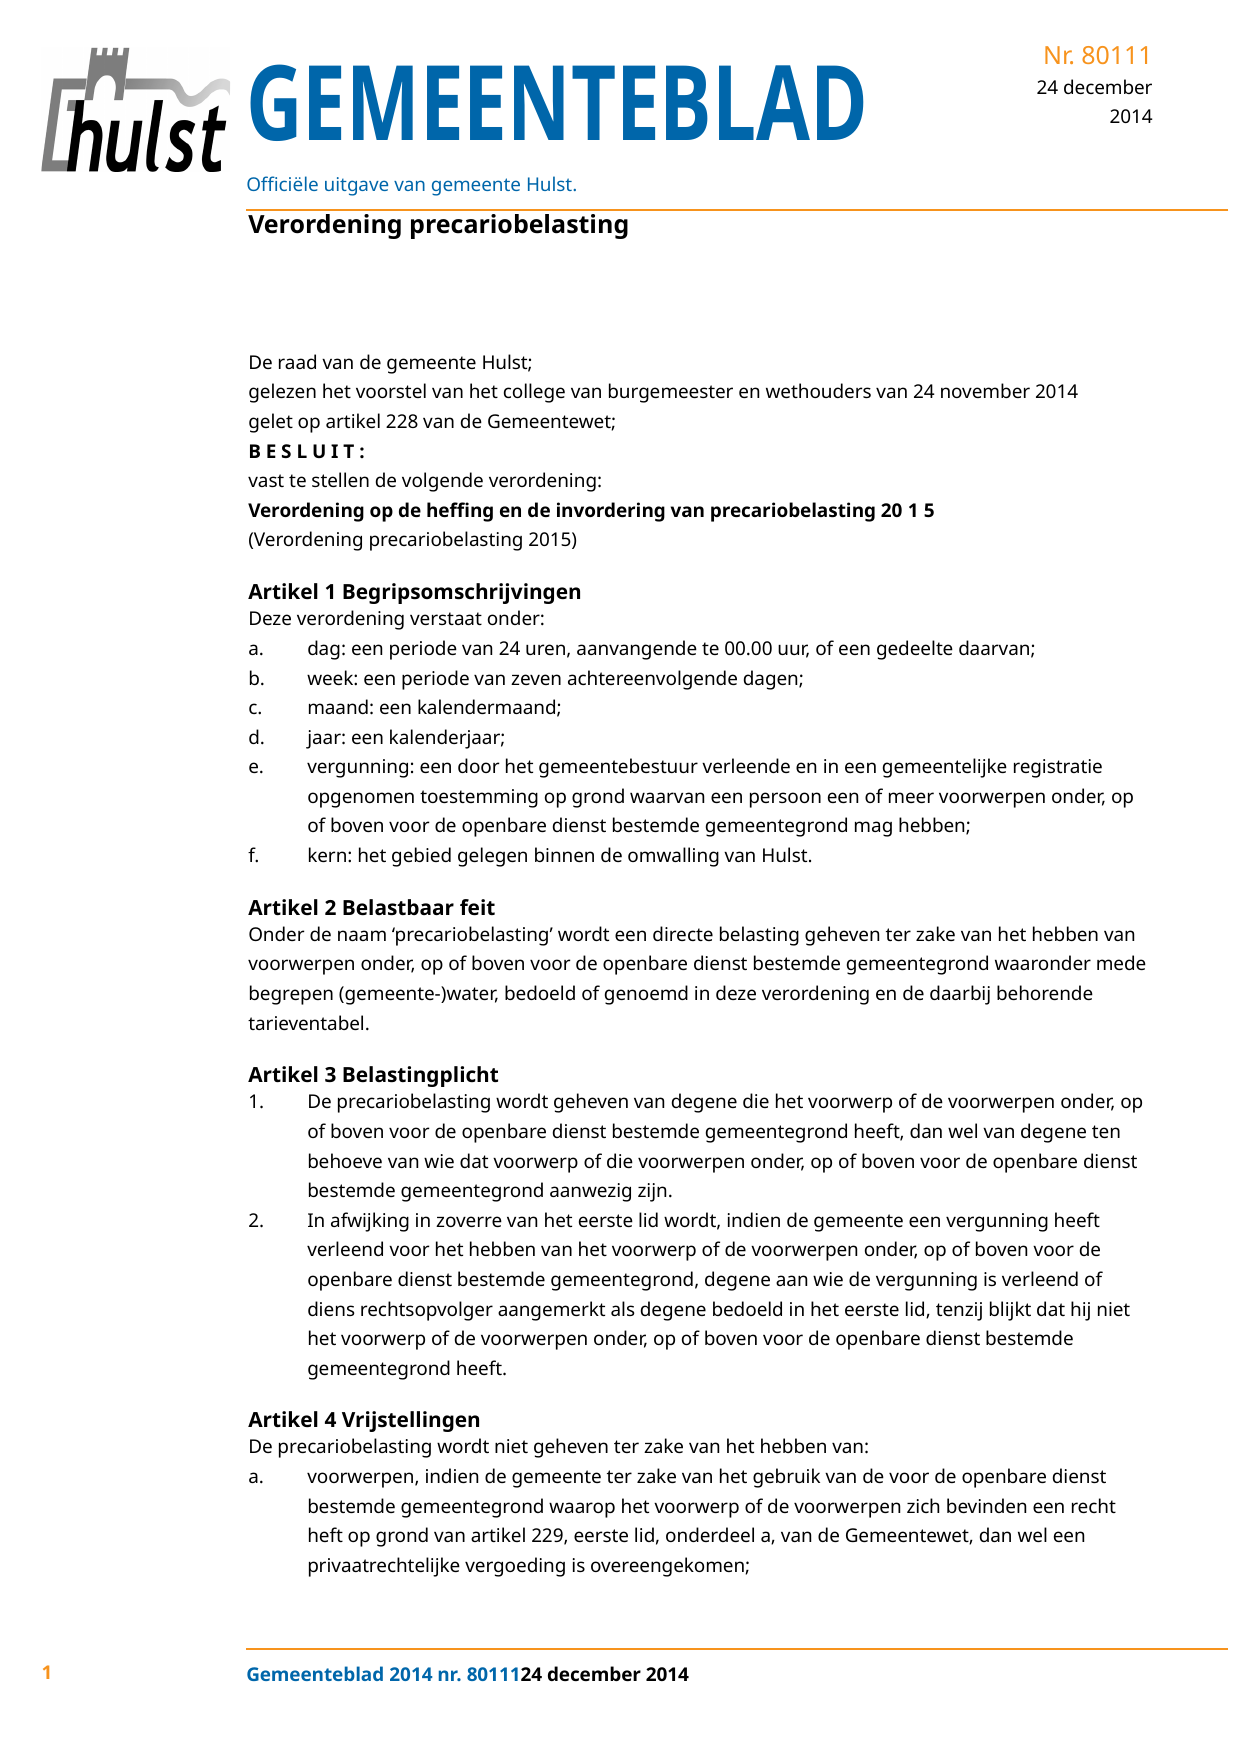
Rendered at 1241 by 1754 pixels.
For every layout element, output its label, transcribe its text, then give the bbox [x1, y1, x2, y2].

list of boven voor de openbare dienst bestemde gemeentegrond mag hebben; [248, 813, 1152, 838]
text gelezen het voorstel van het college van burgemeester en wethouders van 24 november 2014 [248, 379, 1152, 404]
text Artikel 1 Begripsomschrijvingen [248, 577, 1152, 606]
text Deze verordening verstaat onder: [248, 606, 1152, 631]
list De precariobelasting wordt geheven van degene die het voorwerp of de voorwerpen onder, op of boven voor de openbare dienst bestemde gemeentegrond heeft, dan wel van degene ten behoeve van wie dat voorwerp of die voorwerpen onder, op of boven voor de openbare dienst bestemde gemeentegrond aanwezig zijn. [248, 1089, 1152, 1203]
picture [41, 47, 231, 172]
list jaar: een kalenderjaar; [248, 724, 1152, 749]
text vast te stellen de volgende verordening: [248, 467, 1152, 493]
text Artikel 3 Belastingplicht [248, 1060, 1152, 1089]
text Verordening precariobelasting [248, 211, 1152, 241]
list In afwijking in zoverre van het eerste lid wordt, indien de gemeente een vergunning heeft verleend voor het hebben van het voorwerp of de voorwerpen onder, op of boven voor de openbare dienst bestemde gemeentegrond, degene aan wie de vergunning is verleend of diens rechtsopvolger aangemerkt als degene bedoeld in het eerste lid, tenzij blijkt dat hij niet het voorwerp of de voorwerpen onder, op of boven voor de openbare dienst bestemde gemeentegrond heeft. [248, 1207, 1152, 1381]
text B E S L U I T : [248, 438, 1152, 464]
list opgenomen toestemming op grond waarvan een persoon een of meer voorwerpen onder, op [248, 783, 1152, 809]
text (Verordening precariobelasting 2015) [248, 527, 1152, 552]
list vergunning: een door het gemeentebestuur verleende en in een gemeentelijke registratie [248, 753, 1152, 779]
text Artikel 2 Belastbaar feit [248, 893, 1152, 921]
text gelet op artikel 228 van de Gemeentewet; [248, 408, 1152, 434]
list voorwerpen, indien de gemeente ter zake van het gebruik van de voor de openbare dienst bestemde gemeentegrond waarop het voorwerp of de voorwerpen zich bevinden een recht heft op grond van artikel 229, eerste lid, onderdeel a, van de Gemeentewet, dan wel een privaatrechtelijke vergoeding is overeengekomen; [248, 1463, 1152, 1578]
list maand: een kalendermaand; [248, 694, 1152, 720]
text De raad van de gemeente Hulst; [248, 349, 1152, 375]
text Onder de naam ‘precariobelasting’ wordt een directe belasting geheven ter zake van het hebben van voorwerpen onder, op of boven voor de openbare dienst bestemde gemeentegrond waaronder mede begrepen (gemeente-)water, bedoeld of genoemd in deze verordening en de daarbij behorende tarieventabel. [248, 921, 1152, 1036]
text Verordening op de heffing en de invordering van precariobelasting 20 1 5 [248, 497, 1152, 523]
list dag: een periode van 24 uren, aanvangende te 00.00 uur, of een gedeelte daarvan; [248, 635, 1152, 661]
text De precariobelasting wordt niet geheven ter zake van het hebben van: [248, 1434, 1152, 1459]
list kern: het gebied gelegen binnen de omwalling van Hulst. [248, 842, 1152, 868]
text Artikel 4 Vrijstellingen [248, 1405, 1152, 1434]
list week: een periode van zeven achtereenvolgende dagen; [248, 665, 1152, 690]
